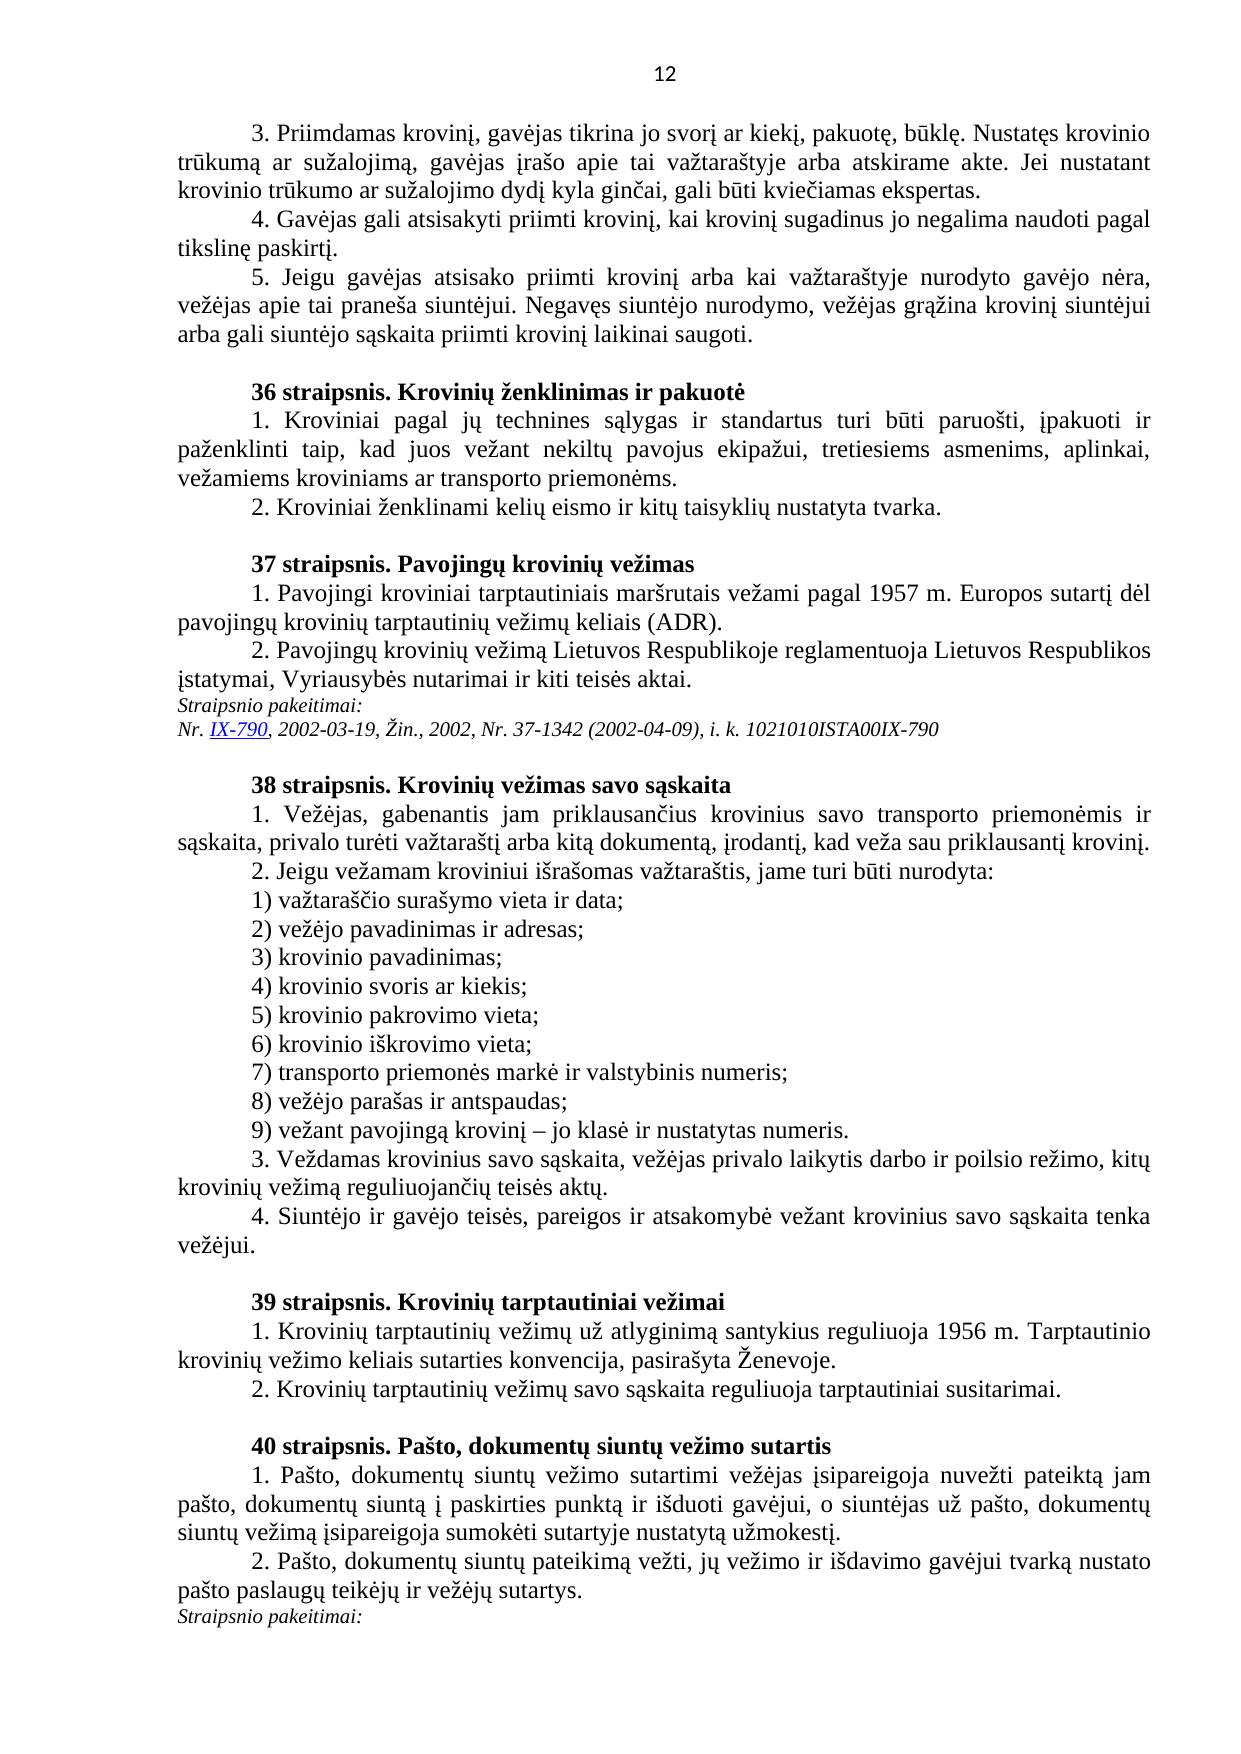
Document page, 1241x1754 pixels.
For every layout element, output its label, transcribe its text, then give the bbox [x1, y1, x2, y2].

text 1. Kroviniai pagal jų technines sąlygas ir standartus turi būti paruošti, įpakuoti ir paženklinti taip, kad juos vežant nekiltų pavojus ekipažui, tretiesiems asmenims, aplinkai, vežamiems kroviniams ar transporto priemonėms. [177, 406, 1152, 492]
text 4. Siuntėjo ir gavėjo teisės, pareigos ir atsakomybė vežant krovinius savo sąskaita tenka vežėjui. [177, 1201, 1152, 1259]
text 1. Pašto, dokumentų siuntų vežimo sutartimi vežėjas įsipareigoja nuvežti pateiktą jam pašto, dokumentų siuntą į paskirties punktą ir išduoti gavėjui, o siuntėjas už pašto, dokumentų siuntų vežimą įsipareigoja sumokėti sutartyje nustatytą užmokestį. [177, 1460, 1152, 1546]
text 1. Krovinių tarptautinių vežimų už atlyginimą santykius reguliuoja 1956 m. Tarptautinio krovinių vežimo keliais sutarties konvencija, pasirašyta Ženevoje. [177, 1316, 1152, 1374]
text 1. Pavojingi kroviniai tarptautiniais maršrutais vežami pagal 1957 m. Europos sutartį dėl pavojingų krovinių tarptautinių vežimų keliais (ADR). [177, 578, 1152, 636]
text 1) važtaraščio surašymo vieta ir data; [177, 885, 1152, 914]
text 1. Vežėjas, gabenantis jam priklausančius krovinius savo transporto priemonėmis ir sąskaita, privalo turėti važtaraštį arba kitą dokumentą, įrodantį, kad veža sau priklausantį krovinį. [177, 799, 1152, 856]
text 4) krovinio svoris ar kiekis; [177, 971, 1152, 1000]
text 8) vežėjo parašas ir antspaudas; [177, 1086, 1152, 1115]
text 38 straipsnis. Krovinių vežimas savo sąskaita [177, 770, 1152, 799]
text 2. Jeigu vežamam kroviniui išrašomas važtaraštis, jame turi būti nurodyta: [177, 856, 1152, 885]
text 4. Gavėjas gali atsisakyti priimti krovinį, kai krovinį sugadinus jo negalima naudoti pagal tikslinę paskirtį. [177, 204, 1152, 262]
text 3. Priimdamas krovinį, gavėjas tikrina jo svorį ar kiekį, pakuotę, būklę. Nustatęs krovinio trūkumą ar sužalojimą, gavėjas įrašo apie tai važtaraštyje arba atskirame akte. Jei nustatant krovinio trūkumo ar sužalojimo dydį kyla ginčai, gali būti kviečiamas ekspertas. [177, 118, 1152, 204]
text 5) krovinio pakrovimo vieta; [177, 1000, 1152, 1029]
text 5. Jeigu gavėjas atsisako priimti krovinį arba kai važtaraštyje nurodyto gavėjo nėra, vežėjas apie tai praneša siuntėjui. Negavęs siuntėjo nurodymo, vežėjas grąžina krovinį siuntėjui arba gali siuntėjo sąskaita priimti krovinį laikinai saugoti. [177, 262, 1152, 348]
text 2. Krovinių tarptautinių vežimų savo sąskaita reguliuoja tarptautiniai susitarimai. [177, 1374, 1152, 1402]
text 3) krovinio pavadinimas; [177, 942, 1152, 971]
text 2. Pavojingų krovinių vežimą Lietuvos Respublikoje reglamentuoja Lietuvos Respublikos įstatymai, Vyriausybės nutarimai ir kiti teisės aktai. [177, 636, 1152, 693]
text 3. Veždamas krovinius savo sąskaita, vežėjas privalo laikytis darbo ir poilsio režimo, kitų krovinių vežimą reguliuojančių teisės aktų. [177, 1144, 1152, 1201]
text 36 straipsnis. Krovinių ženklinimas ir pakuotė [177, 377, 1152, 406]
text 37 straipsnis. Pavojingų krovinių vežimas [177, 549, 1152, 578]
text Nr. IX-790, 2002-03-19, Žin., 2002, Nr. 37-1342 (2002-04-09), i. k. 1021010ISTA00IX-790 [177, 717, 1152, 741]
text Straipsnio pakeitimai: [177, 693, 1152, 717]
text 7) transporto priemonės markė ir valstybinis numeris; [177, 1057, 1152, 1086]
text 9) vežant pavojingą krovinį – jo klasė ir nustatytas numeris. [177, 1115, 1152, 1144]
text 2) vežėjo pavadinimas ir adresas; [177, 914, 1152, 942]
text 40 straipsnis. Pašto, dokumentų siuntų vežimo sutartis [177, 1431, 1152, 1460]
text Straipsnio pakeitimai: [177, 1604, 1152, 1628]
text 2. Pašto, dokumentų siuntų pateikimą vežti, jų vežimo ir išdavimo gavėjui tvarką nustato pašto paslaugų teikėjų ir vežėjų sutartys. [177, 1546, 1152, 1604]
text 39 straipsnis. Krovinių tarptautiniai vežimai [177, 1287, 1152, 1316]
text 2. Kroviniai ženklinami kelių eismo ir kitų taisyklių nustatyta tvarka. [177, 492, 1152, 521]
text 6) krovinio iškrovimo vieta; [177, 1029, 1152, 1057]
